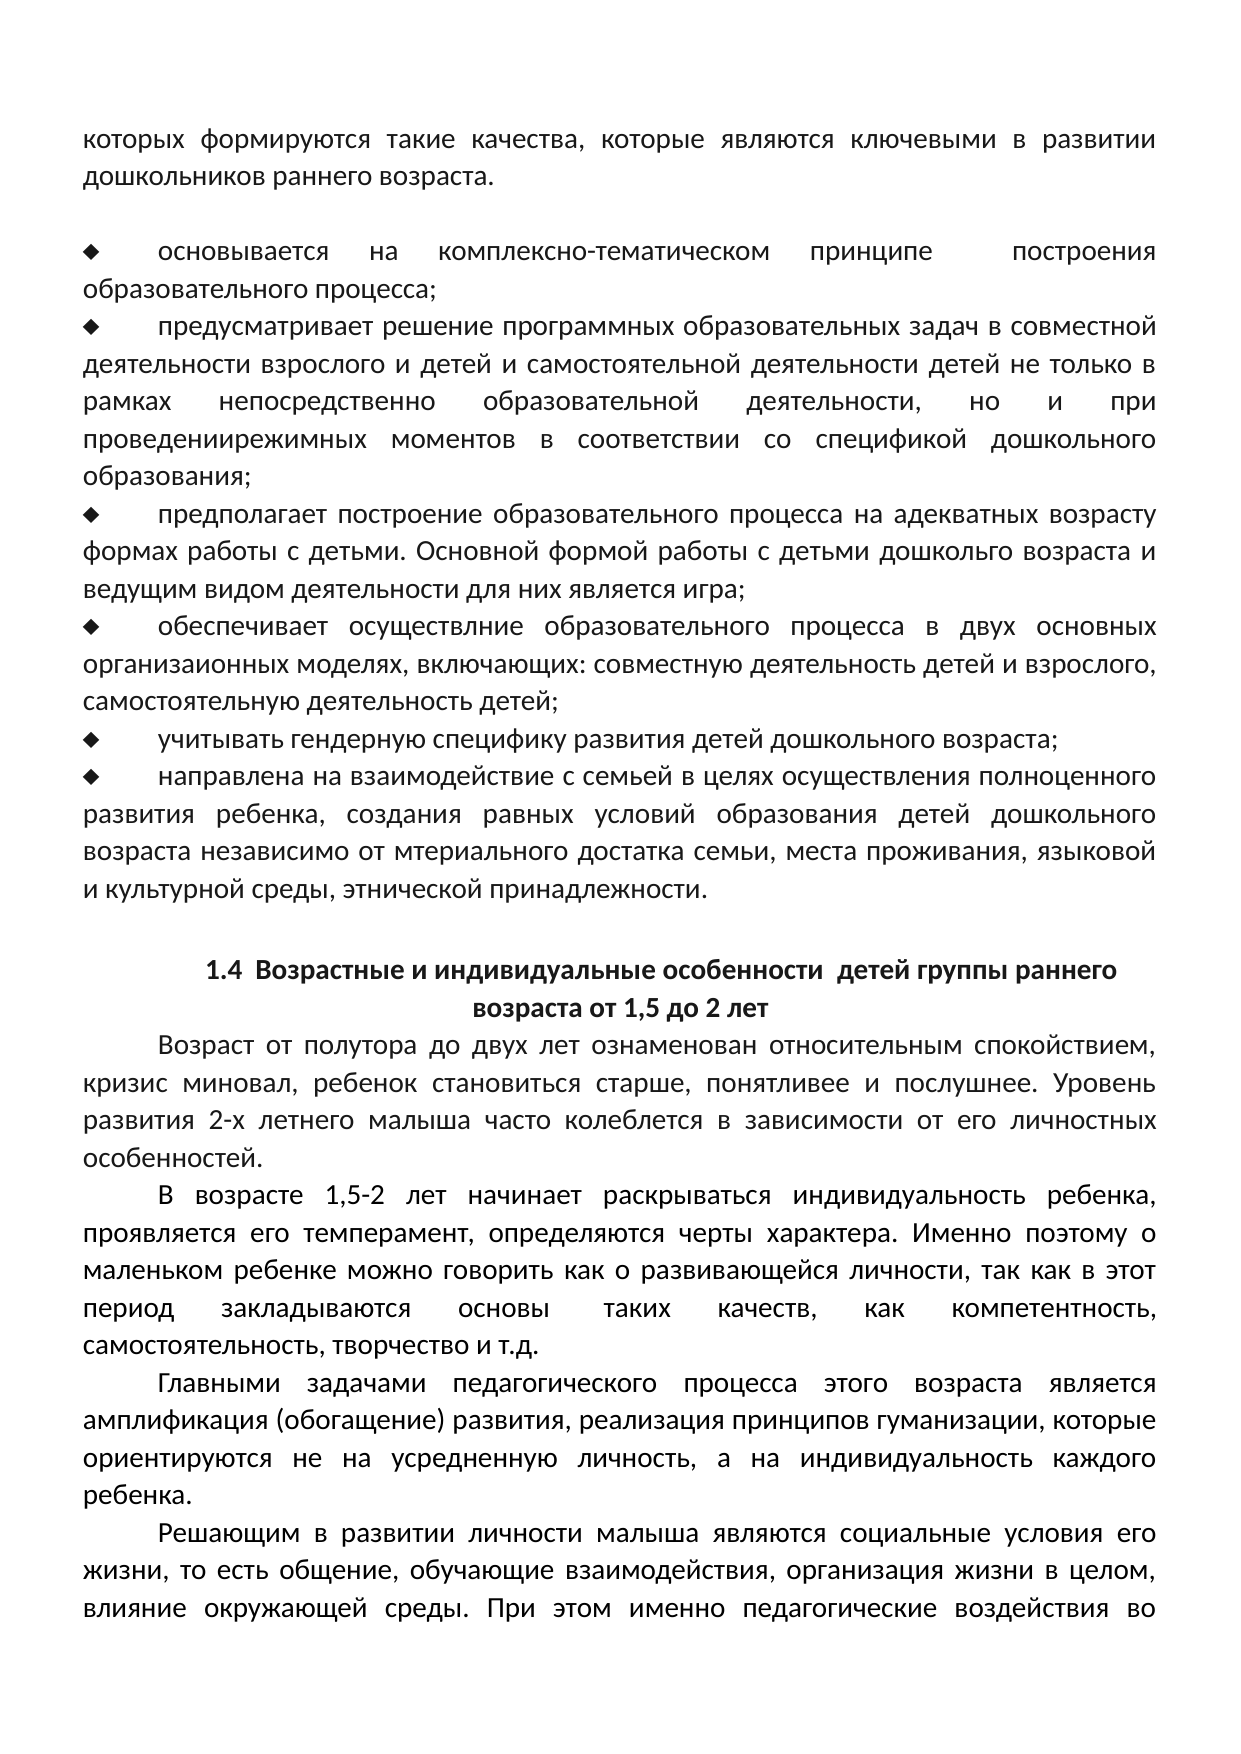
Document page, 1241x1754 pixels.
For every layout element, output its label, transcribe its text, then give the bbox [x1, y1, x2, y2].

list основывается на комплексно-тематическом принципе построения образовательного процесса; [83, 231, 1157, 306]
text Возраст от полутора до двух лет ознаменован относительным спокойствием, кризис миновал, ребенок становиться старше, понятливее и послушнее. Уровень развития 2-х летнего малыша часто колеблется в зависимости от его личностных особенностей. [83, 1024, 1157, 1174]
list предусматривает решение программных образовательных задач в совместной деятельности взрослого и детей и самостоятельной деятельности детей не только в рамках непосредственно образовательной деятельности, но и при проведениирежимных моментов в соответствии со спецификой дошкольного образования; [83, 306, 1157, 493]
text В возрасте 1,5-2 лет начинает раскрываться индивидуальность ребенка, проявляется его темперамент, определяются черты характера. Именно поэтому о маленьком ребенке можно говорить как о развивающейся личности, так как в этот период закладываются основы таких качеств, как компетентность, самостоятельность, творчество и т.д. [83, 1174, 1157, 1362]
text 1.4 Возрастные и индивидуальные особенности детей группы раннего возраста от 1,5 до 2 лет [83, 949, 1157, 1024]
list которых формируются такие качества, которые являются ключевыми в развитии дошкольников раннего возраста. [83, 118, 1157, 193]
list предполагает построение образовательного процесса на адекватных возрасту формах работы с детьми. Основной формой работы с детьми дошкольго возраста и ведущим видом деятельности для них является игра; [83, 493, 1157, 606]
list обеспечивает осуществлние образовательного процесса в двух основных организаионных моделях, включающих: совместную деятельность детей и взрослого, самостоятельную деятельность детей; [83, 606, 1157, 718]
list учитывать гендерную специфику развития детей дошкольного возраста; [83, 718, 1157, 756]
list направлена на взаимодействие с семьей в целях осуществления полноценного развития ребенка, создания равных условий образования детей дошкольного возраста независимо от мтериального достатка семьи, места проживания, языковой и культурной среды, этнической принадлежности. [83, 756, 1157, 906]
text Решающим в развитии личности малыша являются социальные условия его жизни, то есть общение, обучающие взаимодействия, организация жизни в целом, влияние окружающей среды. При этом именно педагогические воздействия во [83, 1512, 1157, 1624]
text Главными задачами педагогического процесса этого возраста является амплификация (обогащение) развития, реализация принципов гуманизации, которые ориентируются не на усредненную личность, а на индивидуальность каждого ребенка. [83, 1362, 1157, 1512]
